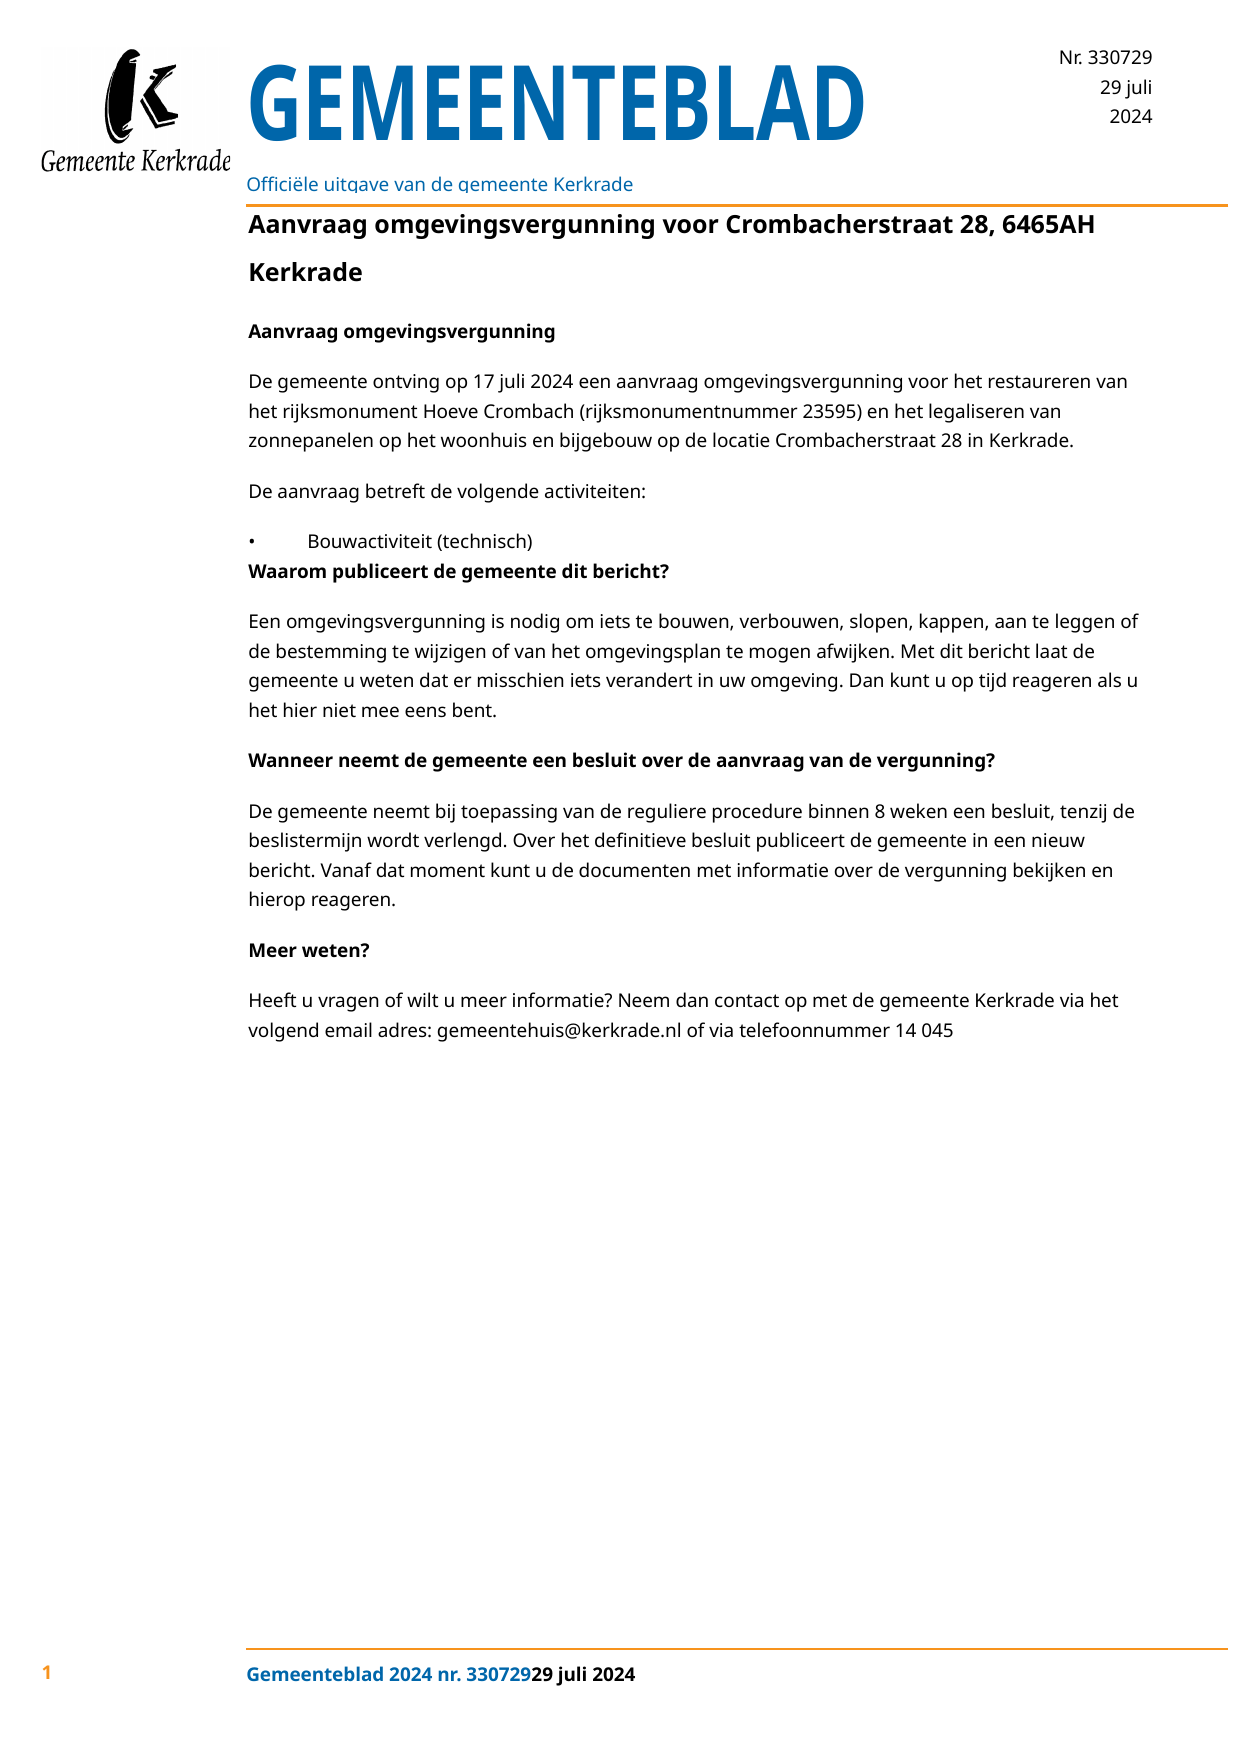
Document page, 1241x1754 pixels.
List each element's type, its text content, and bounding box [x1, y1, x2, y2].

text Meer weten? [248, 937, 1152, 963]
text De aanvraag betreft de volgende activiteiten: [248, 478, 1152, 504]
text Aanvraag omgevingsvergunning [248, 318, 1152, 344]
picture [41, 47, 231, 172]
text Wanneer neemt de gemeente een besluit over de aanvraag van de vergunning? [248, 747, 1152, 773]
text De gemeente neemt bij toepassing van de reguliere procedure binnen 8 weken een besluit, tenzij de beslistermijn wordt verlengd. Over het definitieve besluit publiceert de gemeente in een nieuw bericht. Vanaf dat moment kunt u de documenten met informatie over de vergunning bekijken en hierop reageren. [248, 798, 1152, 912]
text Een omgevingsvergunning is nodig om iets te bouwen, verbouwen, slopen, kappen, aan te leggen of de bestemming te wijzigen of van het omgevingsplan te mogen afwijken. Met dit bericht laat de gemeente u weten dat er misschien iets verandert in uw omgeving. Dan kunt u op tijd reageren als u het hier niet mee eens bent. [248, 608, 1152, 723]
text Aanvraag omgevingsvergunning voor Crombacherstraat 28, 6465AH Kerkrade [248, 207, 1152, 288]
text De gemeente ontving op 17 juli 2024 een aanvraag omgevingsvergunning voor het restaureren van het rijksmonument Hoeve Crombach (rijksmonumentnummer 23595) en het legaliseren van zonnepanelen op het woonhuis en bijgebouw op de locatie Crombacherstraat 28 in Kerkrade. [248, 368, 1152, 453]
list Bouwactiviteit (technisch) [248, 528, 1152, 554]
text Waarom publiceert de gemeente dit bericht? [248, 558, 1152, 584]
text Heeft u vragen of wilt u meer informatie? Neem dan contact op met de gemeente Kerkrade via het volgend email adres: gemeentehuis@kerkrade.nl of via telefoonnummer 14 045 [248, 987, 1152, 1043]
